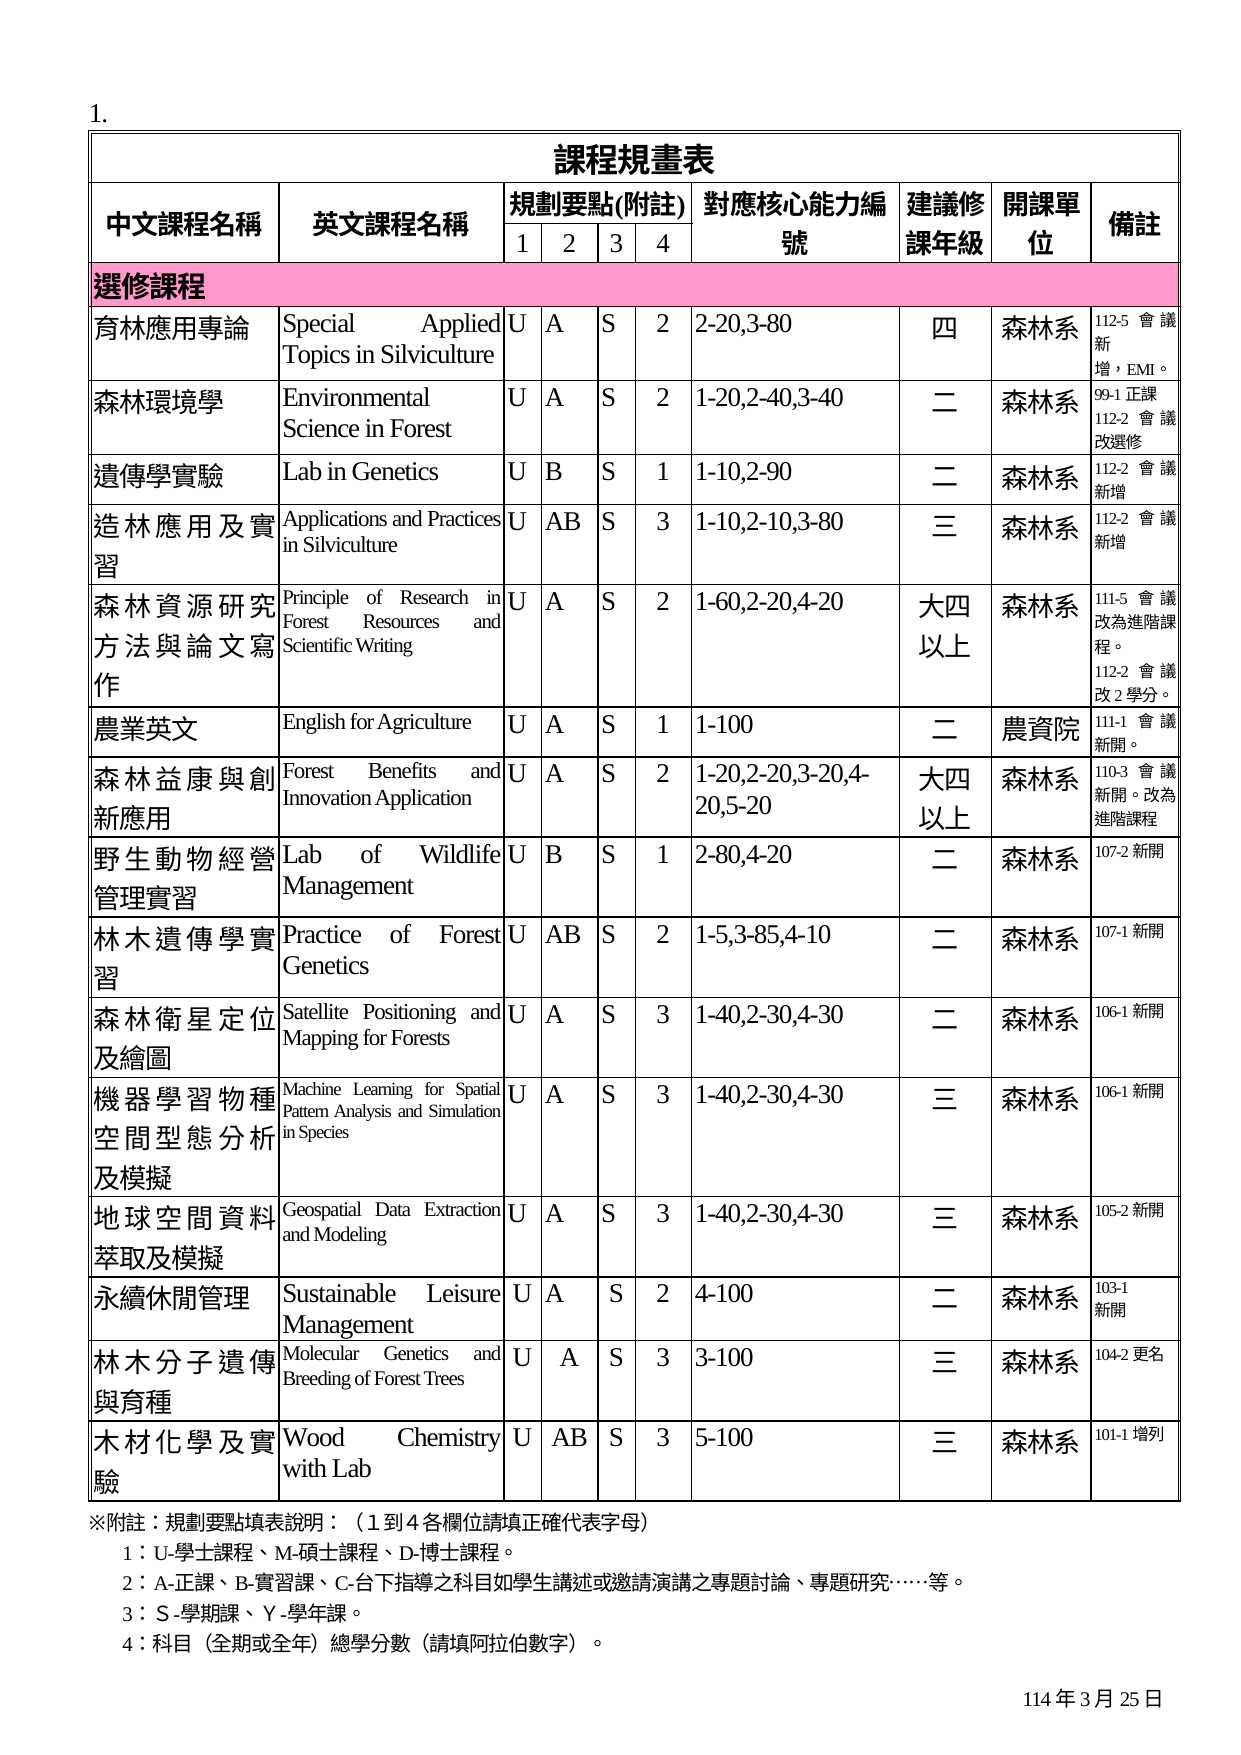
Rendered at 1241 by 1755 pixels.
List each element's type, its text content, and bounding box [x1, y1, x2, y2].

table_cell 大四 以上 [900, 758, 991, 836]
table_cell 4-100 [692, 1278, 899, 1340]
table_cell S [599, 307, 635, 380]
table_cell 森林系 [992, 455, 1090, 504]
table_cell U [505, 998, 541, 1076]
table_cell U [505, 1078, 541, 1196]
table_cell 森林系 [992, 998, 1090, 1076]
table_cell Wood Chemistry with Lab [280, 1422, 503, 1500]
table_cell 英文課程名稱 [280, 183, 503, 262]
table_cell 3 [636, 1341, 691, 1420]
table_cell 1-100 [692, 708, 899, 756]
table_cell A [542, 1278, 597, 1340]
table_cell 開課單位 [992, 183, 1090, 262]
table_cell S [599, 1341, 635, 1420]
table_cell 森林資源研究方法與論文寫作 [92, 585, 278, 706]
table_cell 2 [636, 381, 691, 454]
table_cell S [599, 918, 635, 996]
table_cell 森林系 [992, 1341, 1090, 1420]
table_cell 106-1新開 [1092, 998, 1178, 1076]
table_cell U [505, 838, 541, 916]
table_cell 造林應用及實習 [92, 505, 278, 584]
table_cell 1-40,2-30,4-30 [692, 998, 899, 1076]
table_cell 4 [636, 224, 691, 262]
table_cell A [542, 708, 597, 756]
table_cell U [505, 1197, 541, 1276]
table_cell 2 [636, 758, 691, 836]
table_cell A [542, 585, 597, 706]
table_cell S [599, 758, 635, 836]
table_cell 森林系 [992, 758, 1090, 836]
table_cell 永續休閒管理 [92, 1278, 278, 1340]
table_cell 森林系 [992, 838, 1090, 916]
table_cell A [542, 758, 597, 836]
table_cell B [542, 838, 597, 916]
table_cell 四 [900, 307, 991, 380]
table_cell 農資院 [992, 708, 1090, 756]
table_cell AB [542, 918, 597, 996]
table_cell 森林系 [992, 585, 1090, 706]
table_cell 104-2更名 [1092, 1341, 1178, 1420]
table_cell 二 [900, 1278, 991, 1340]
table_cell 選修課程 [92, 263, 1178, 306]
table_cell U [505, 1341, 541, 1420]
table_cell Sustainable Leisure Management [280, 1278, 503, 1340]
table_cell 森林衛星定位及繪圖 [92, 998, 278, 1076]
table_cell Applications and Practices in Silviculture [280, 505, 503, 584]
table_cell S [599, 708, 635, 756]
table_cell S [599, 1197, 635, 1276]
table_cell 林木分子遺傳與育種 [92, 1341, 278, 1420]
table_cell 二 [900, 918, 991, 996]
table_cell S [599, 381, 635, 454]
table_cell 建議修課年級 [900, 183, 991, 262]
table_cell 1 [636, 455, 691, 504]
table_cell 森林益康與創新應用 [92, 758, 278, 836]
table_cell 二 [900, 998, 991, 1076]
table_cell Practice of Forest Genetics [280, 918, 503, 996]
table_cell 森林系 [992, 381, 1090, 454]
table_cell 地球空間資料萃取及模擬 [92, 1197, 278, 1276]
table_cell 112-5會議新增，EMI。 [1092, 307, 1178, 380]
table_cell U [505, 1422, 541, 1500]
table_cell AB [542, 505, 597, 584]
table_cell 1-10,2-90 [692, 455, 899, 504]
table_cell Molecular Genetics and Breeding of Forest Trees [280, 1341, 503, 1420]
table_cell 3 [636, 998, 691, 1076]
table_cell 木材化學及實驗 [92, 1422, 278, 1500]
table_cell 森林環境學 [92, 381, 278, 454]
table_cell 森林系 [992, 1078, 1090, 1196]
table_cell Special Applied Topics in Silviculture [280, 307, 503, 380]
table_cell 2-20,3-80 [692, 307, 899, 380]
table_cell A [542, 1078, 597, 1196]
table_cell 二 [900, 455, 991, 504]
table_cell Geospatial Data Extraction and Modeling [280, 1197, 503, 1276]
table_cell 森林系 [992, 307, 1090, 380]
table_cell S [599, 585, 635, 706]
table_cell 103-1 新開 [1092, 1278, 1178, 1340]
table_cell S [599, 1278, 635, 1340]
table_cell 機器學習物種空間型態分析及模擬 [92, 1078, 278, 1196]
table_cell 森林系 [992, 1197, 1090, 1276]
table_cell 二 [900, 708, 991, 756]
table_cell 森林系 [992, 918, 1090, 996]
table_cell 2-80,4-20 [692, 838, 899, 916]
table_cell 112-2會議新增 [1092, 505, 1178, 584]
table_cell 森林系 [992, 1422, 1090, 1500]
table_cell 三 [900, 1197, 991, 1276]
table_cell A [542, 1341, 597, 1420]
table_cell U [505, 307, 541, 380]
table_cell 3-100 [692, 1341, 899, 1420]
table_cell B [542, 455, 597, 504]
table_cell S [599, 838, 635, 916]
table_cell 中文課程名稱 [92, 183, 278, 262]
table_cell 三 [900, 1422, 991, 1500]
table_cell S [599, 455, 635, 504]
table_cell 107-2新開 [1092, 838, 1178, 916]
table_cell U [505, 455, 541, 504]
table_cell 106-1新開 [1092, 1078, 1178, 1196]
table_cell 2 [636, 585, 691, 706]
table_cell 2 [636, 1278, 691, 1340]
table_cell U [505, 505, 541, 584]
table_cell 育林應用專論 [92, 307, 278, 380]
table_cell U [505, 708, 541, 756]
table_cell 野生動物經營管理實習 [92, 838, 278, 916]
table_cell U [505, 758, 541, 836]
table_cell 農業英文 [92, 708, 278, 756]
table_cell 遺傳學實驗 [92, 455, 278, 504]
table_cell U [505, 381, 541, 454]
table_cell 二 [900, 381, 991, 454]
table_cell Satellite Positioning and Mapping for Forests [280, 998, 503, 1076]
table_cell 107-1新開 [1092, 918, 1178, 996]
table_cell U [505, 585, 541, 706]
table_cell 3 [636, 1422, 691, 1500]
table_cell 2 [636, 918, 691, 996]
table_cell 森林系 [992, 1278, 1090, 1340]
table_cell 規劃要點(附註) [505, 183, 691, 222]
table_cell 1 [505, 224, 541, 262]
table_cell A [542, 1197, 597, 1276]
table_cell English for Agriculture [280, 708, 503, 756]
table_cell 111-1會議新開。 [1092, 708, 1178, 756]
table_cell 111-5會議改為進階課程。 112-2會議改2學分。 [1092, 585, 1178, 706]
table_cell U [505, 1278, 541, 1340]
table_cell AB [542, 1422, 597, 1500]
table_cell 2 [636, 307, 691, 380]
table_cell 5-100 [692, 1422, 899, 1500]
table_cell A [542, 307, 597, 380]
table_cell 101-1增列 [1092, 1422, 1178, 1500]
table_cell 110-3會議新開。改為進階課程 [1092, 758, 1178, 836]
table_cell 三 [900, 1341, 991, 1420]
table_cell Lab of Wildlife Management [280, 838, 503, 916]
table_cell 3 [636, 1197, 691, 1276]
table_cell Principle of Research in Forest Resources and Scientific Writing [280, 585, 503, 706]
table_cell S [599, 1422, 635, 1500]
table_cell Forest Benefits and Innovation Application [280, 758, 503, 836]
table_cell A [542, 381, 597, 454]
table_cell 1-40,2-30,4-30 [692, 1197, 899, 1276]
table_cell Lab in Genetics [280, 455, 503, 504]
table_cell 3 [599, 224, 635, 262]
table_header 課程規畫表 [92, 134, 1178, 182]
table_cell 備註 [1092, 183, 1178, 262]
table_cell Environmental Science in Forest [280, 381, 503, 454]
table_cell 1-20,2-20,3-20,4-20,5-20 [692, 758, 899, 836]
table_cell 1-5,3-85,4-10 [692, 918, 899, 996]
table_cell 三 [900, 505, 991, 584]
table_cell 1-10,2-10,3-80 [692, 505, 899, 584]
table_cell U [505, 918, 541, 996]
table_cell Machine Learning for Spatial Pattern Analysis and Simulation in Species [280, 1078, 503, 1196]
table_cell 1-60,2-20,4-20 [692, 585, 899, 706]
table_cell 3 [636, 1078, 691, 1196]
table_cell 大四 以上 [900, 585, 991, 706]
table_cell 99-1正課 112-2會議改選修 [1092, 381, 1178, 454]
table_cell 二 [900, 838, 991, 916]
table_cell A [542, 998, 597, 1076]
table_cell 2 [542, 224, 597, 262]
table_cell 三 [900, 1078, 991, 1196]
table_cell 對應核心能力編號 [692, 183, 899, 262]
table_cell S [599, 505, 635, 584]
table_cell 1 [636, 838, 691, 916]
table_cell 森林系 [992, 505, 1090, 584]
table_cell 105-2新開 [1092, 1197, 1178, 1276]
table_cell S [599, 1078, 635, 1196]
table_cell S [599, 998, 635, 1076]
table_cell 112-2會議新增 [1092, 455, 1178, 504]
table_cell 林木遺傳學實習 [92, 918, 278, 996]
table_cell 1 [636, 708, 691, 756]
table_cell 1-20,2-40,3-40 [692, 381, 899, 454]
table_cell 1-40,2-30,4-30 [692, 1078, 899, 1196]
table_cell 3 [636, 505, 691, 584]
